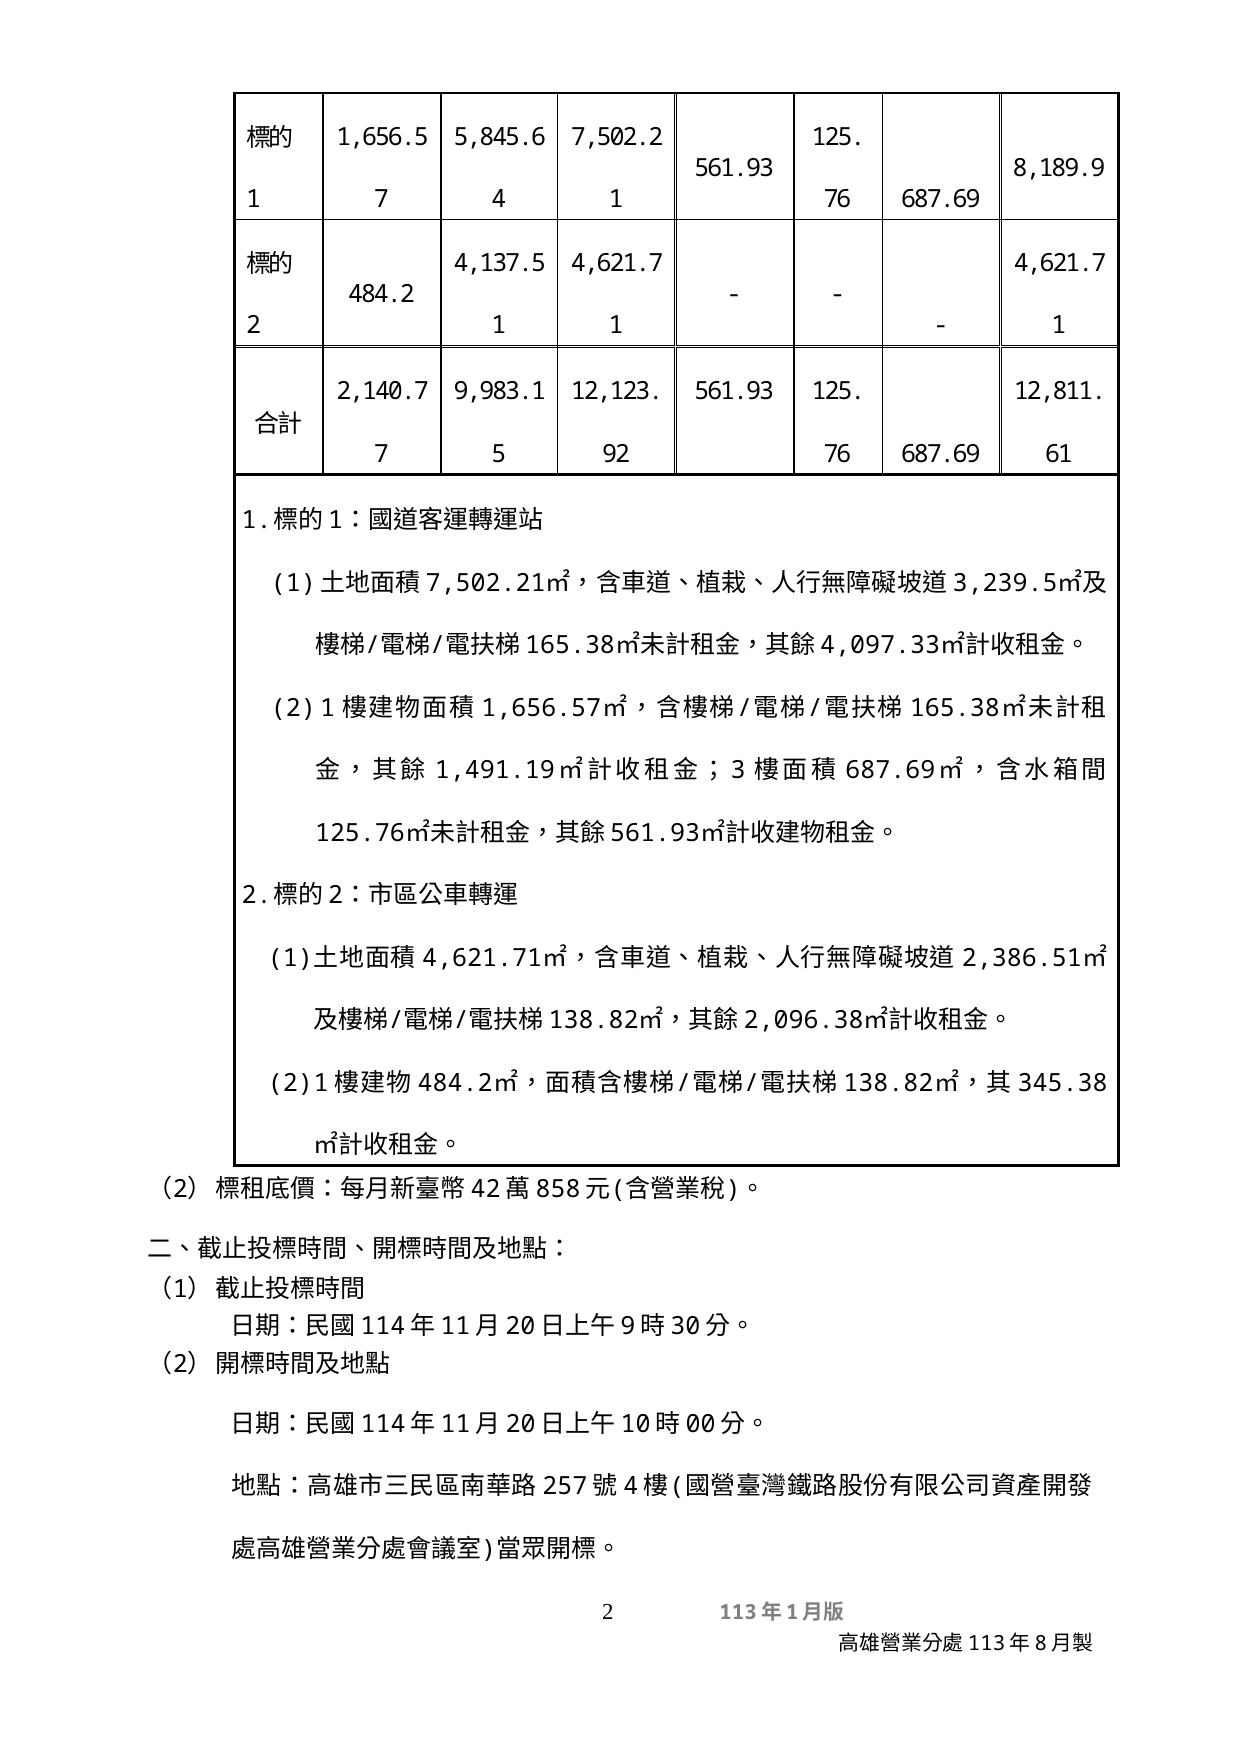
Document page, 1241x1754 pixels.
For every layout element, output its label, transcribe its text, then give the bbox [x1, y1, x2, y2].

table_cell 7,502.21 [558, 94, 674, 218]
table_cell 5,845.64 [442, 94, 557, 218]
table_cell 561.93 [677, 94, 793, 218]
table_cell 標的2 [236, 220, 322, 345]
table_cell 4,621.71 [1002, 220, 1117, 345]
text 二、截止投標時間、開標時間及地點： [148, 1204, 1092, 1267]
table_cell 125.76 [795, 348, 882, 473]
list 開標時間及地點 [148, 1342, 1090, 1379]
text 日期：民國114年11月20日上午10時00分。 [223, 1379, 1092, 1442]
table_cell - [677, 220, 793, 345]
table_cell 4,621.71 [558, 220, 674, 345]
table_cell 標的1 [236, 94, 322, 218]
table_cell 9,983.15 [442, 348, 557, 473]
table_cell 8,189.9 [1002, 94, 1117, 218]
text 地點：高雄市三民區南華路257號4樓(國營臺灣鐵路股份有限公司資產開發處高雄營業分處會議室)當眾開標。 [231, 1442, 1092, 1567]
table_cell 687.69 [883, 94, 999, 218]
table_cell 687.69 [883, 348, 999, 473]
table_cell 484.2 [324, 220, 440, 345]
table_cell 125.76 [795, 94, 882, 218]
table_cell 12,811.61 [1002, 348, 1117, 473]
table_cell 561.93 [677, 348, 793, 473]
list 截止投標時間 [148, 1267, 1090, 1304]
table_cell 1,656.57 [324, 94, 440, 218]
table_cell 標的1：國道客運轉運站 土地面積7,502.21㎡，含車道、植栽、人行無障礙坡道3,239.5㎡及樓梯/電梯/電扶梯165.38㎡未計租金，其餘4,097.33㎡計收租金。 1樓建物面積1,656.57㎡，含樓梯/電梯/電扶梯165.38㎡未計租金，其餘1,491.19㎡計收租金；3樓面積687.69㎡，含水箱間125.76㎡未計租金，其餘561.93㎡計收建物租金。 標的2：市區公車轉運 土地面積4,621.71㎡，含車道、植栽、人行無障礙坡道2,386.51㎡及樓梯/電梯/電扶梯138.82㎡，其餘2,096.38㎡計收租金。 1樓建物484.2㎡，面積含樓梯/電梯/電扶梯138.82㎡，其345.38㎡計收租金。 [236, 476, 1117, 1164]
table_cell 2,140.77 [324, 348, 440, 473]
text 日期：民國114年11月20日上午9時30分。 [230, 1304, 1090, 1342]
list 標租底價：每月新臺幣42萬858元(含營業稅)。 [148, 1167, 1090, 1204]
table_cell - [795, 220, 882, 345]
table_cell 12,123.92 [558, 348, 674, 473]
table_cell 合計 [236, 348, 322, 473]
table_cell - [883, 220, 999, 345]
table_cell 4,137.51 [442, 220, 557, 345]
